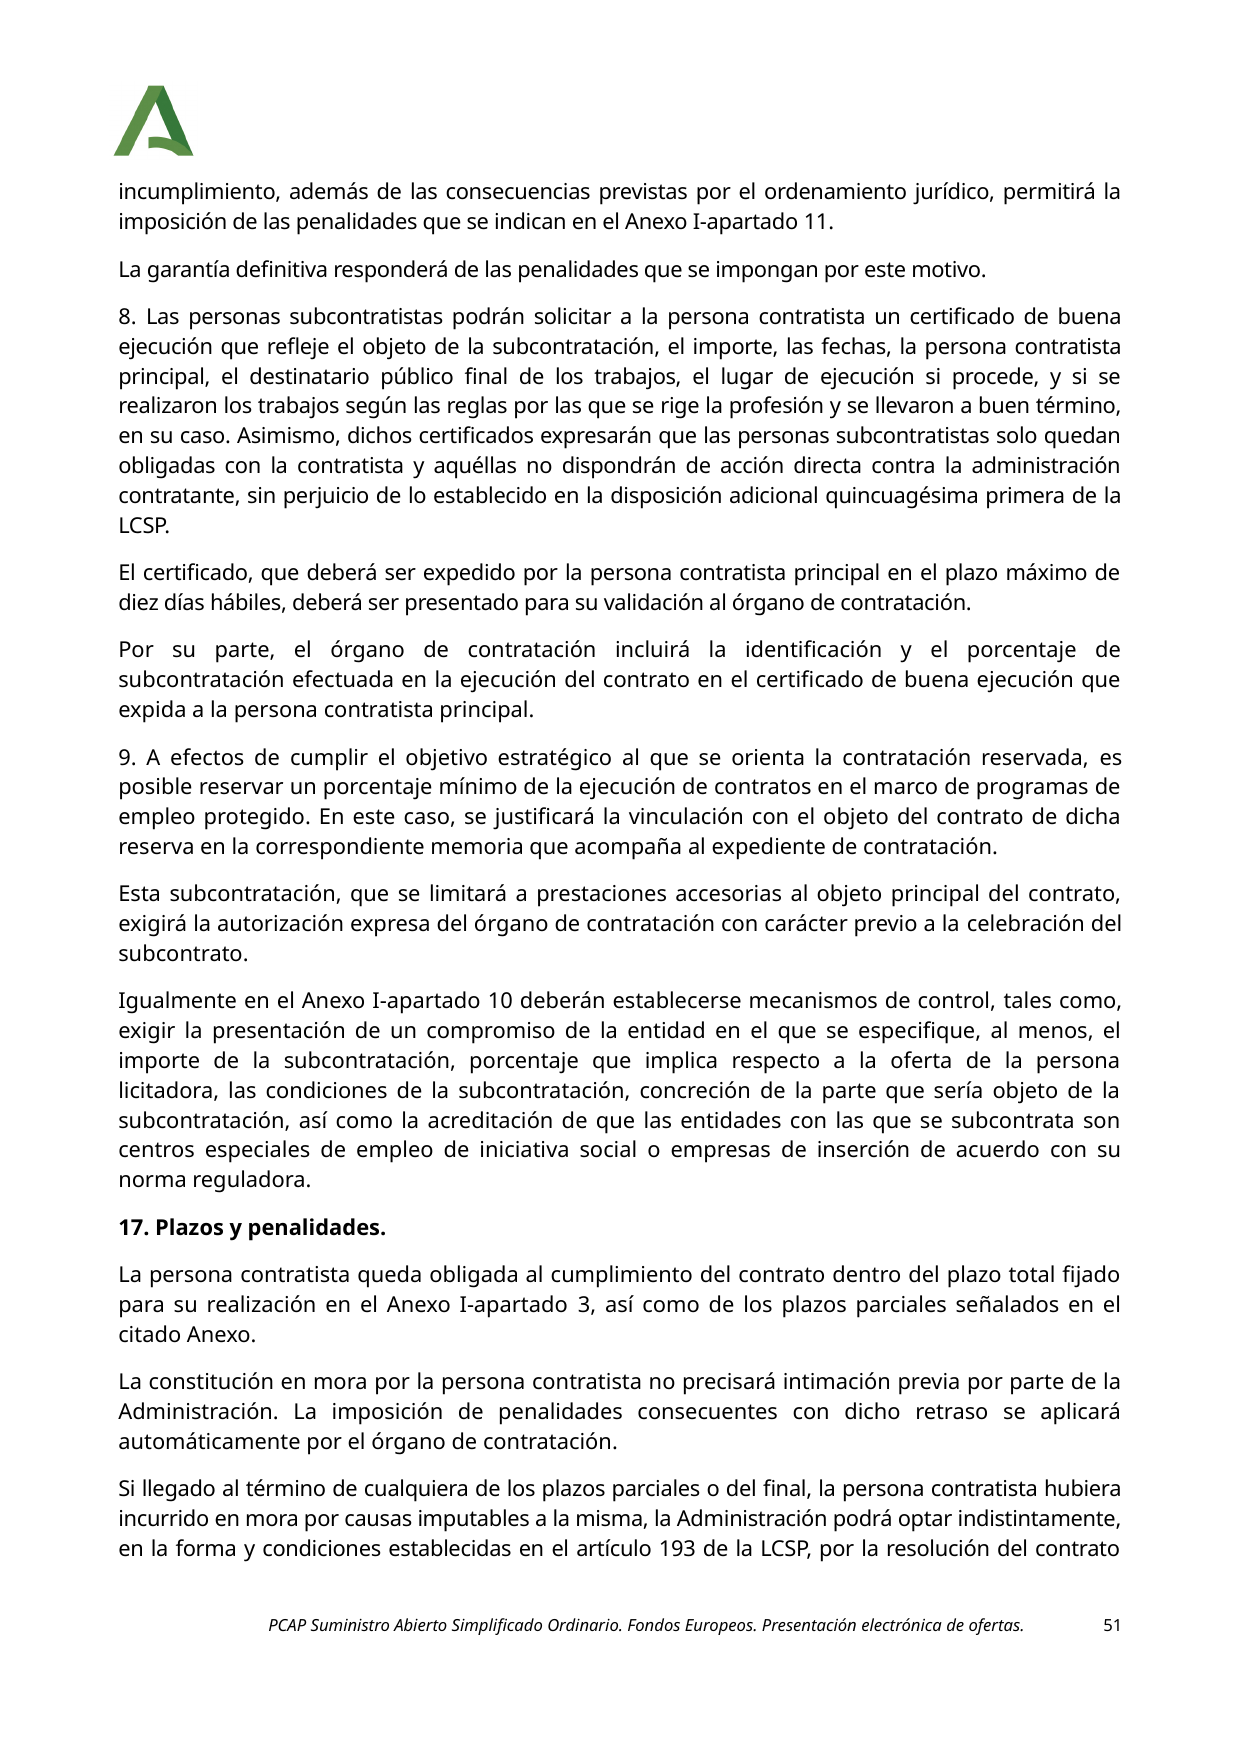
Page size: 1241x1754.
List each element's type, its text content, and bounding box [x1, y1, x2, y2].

subtitle 17. Plazos y penalidades. [118, 1212, 1122, 1242]
text Igualmente en el Anexo I-apartado 10 deberán establecerse mecanismos de control, tales como, exigir la presentación de un compromiso de la entidad en el que se especifique, al menos, el importe de la subcontratación, porcentaje que implica respecto a la oferta de la persona licitadora, las condiciones de la subcontratación, concreción de la parte que sería objeto de la subcontratación, así como la acreditación de que las entidades con las que se subcontrata son centros especiales de empleo de iniciativa social o empresas de inserción de acuerdo con su norma reguladora. [118, 986, 1122, 1194]
text El certificado, que deberá ser expedido por la persona contratista principal en el plazo máximo de diez días hábiles, deberá ser presentado para su validación al órgano de contratación. [118, 557, 1122, 617]
text Esta subcontratación, que se limitará a prestaciones accesorias al objeto principal del contrato, exigirá la autorización expresa del órgano de contratación con carácter previo a la celebración del subcontrato. [118, 878, 1122, 968]
text La persona contratista queda obligada al cumplimiento del contrato dentro del plazo total fijado para su realización en el Anexo I-apartado 3, así como de los plazos parciales señalados en el citado Anexo. [118, 1259, 1122, 1349]
text Si llegado al término de cualquiera de los plazos parciales o del final, la persona contratista hubiera incurrido en mora por causas imputables a la misma, la Administración podrá optar indistintamente, en la forma y condiciones establecidas en el artículo 193 de la LCSP, por la resolución del contrato [118, 1473, 1122, 1563]
picture [109, 81, 198, 160]
text incumplimiento, además de las consecuencias previstas por el ordenamiento jurídico, permitirá la imposición de las penalidades que se indican en el Anexo I-apartado 11. [118, 176, 1122, 236]
text 9. A efectos de cumplir el objetivo estratégico al que se orienta la contratación reservada, es posible reservar un porcentaje mínimo de la ejecución de contratos en el marco de programas de empleo protegido. En este caso, se justificará la vinculación con el objeto del contrato de dicha reserva en la correspondiente memoria que acompaña al expediente de contratación. [118, 742, 1122, 861]
text La garantía definitiva responderá de las penalidades que se impongan por este motivo. [118, 254, 1122, 283]
text 8. Las personas subcontratistas podrán solicitar a la persona contratista un certificado de buena ejecución que refleje el objeto de la subcontratación, el importe, las fechas, la persona contratista principal, el destinatario público final de los trabajos, el lugar de ejecución si procede, y si se realizaron los trabajos según las reglas por las que se rige la profesión y se llevaron a buen término, en su caso. Asimismo, dichos certificados expresarán que las personas subcontratistas solo quedan obligadas con la contratista y aquéllas no dispondrán de acción directa contra la administración contratante, sin perjuicio de lo establecido en la disposición adicional quincuagésima primera de la LCSP. [118, 301, 1122, 539]
text Por su parte, el órgano de contratación incluirá la identificación y el porcentaje de subcontratación efectuada en la ejecución del contrato en el certificado de buena ejecución que expida a la persona contratista principal. [118, 634, 1122, 724]
text La constitución en mora por la persona contratista no precisará intimación previa por parte de la Administración. La imposición de penalidades consecuentes con dicho retraso se aplicará automáticamente por el órgano de contratación. [118, 1366, 1122, 1456]
